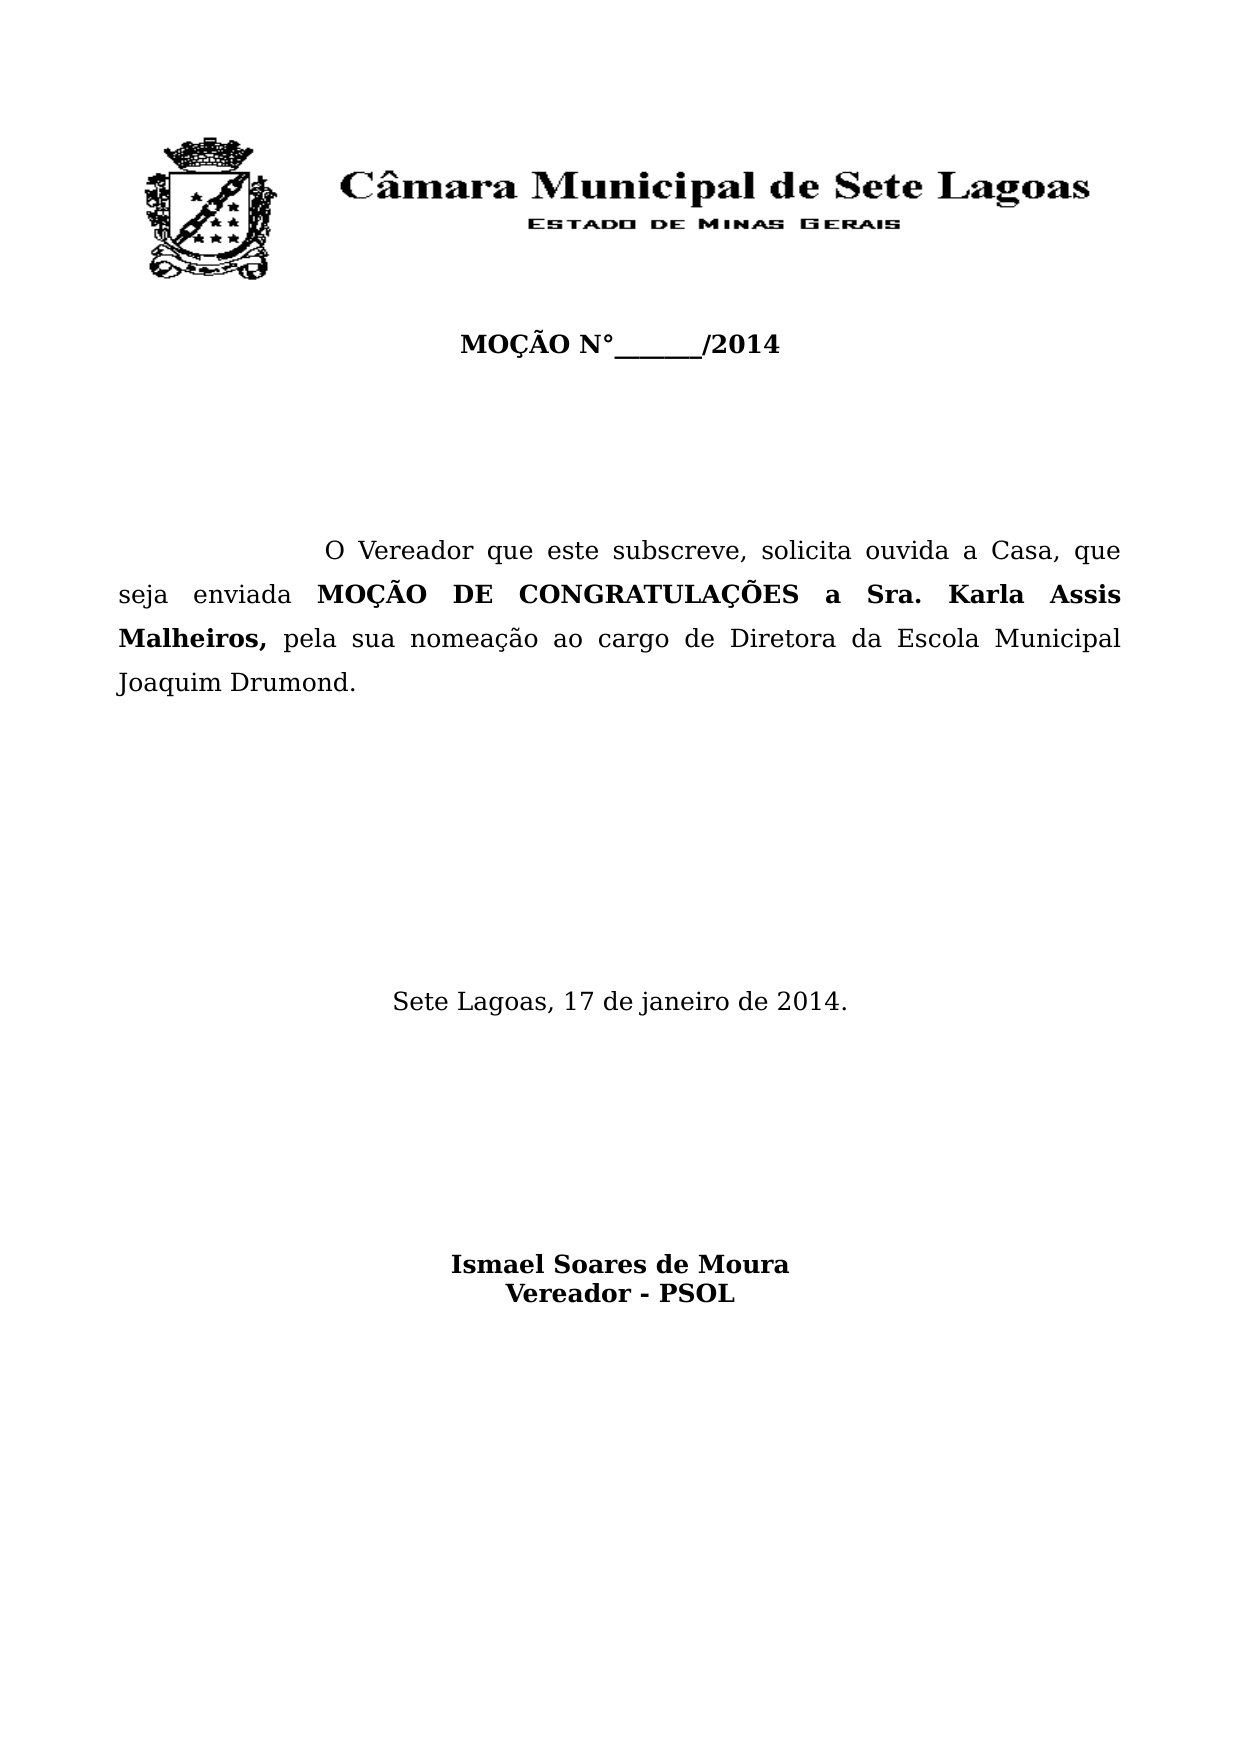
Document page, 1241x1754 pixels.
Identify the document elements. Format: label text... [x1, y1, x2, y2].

text Vereador - PSOL [118, 1279, 1122, 1308]
text Sete Lagoas, 17 de janeiro de 2014. [118, 987, 1122, 1016]
text O Vereador que este subscreve, solicita ouvida a Casa, que seja enviada MOÇÃO DE CONGRATULAÇÕES a Sra. Karla Assis Malheiros, pela sua nomeação ao cargo de Diretora da Escola Municipal Joaquim Drumond. [118, 536, 1122, 697]
subtitle MOÇÃO N°_______/2014 [118, 330, 1122, 360]
picture [134, 125, 1107, 290]
text Ismael Soares de Moura [118, 1249, 1122, 1279]
